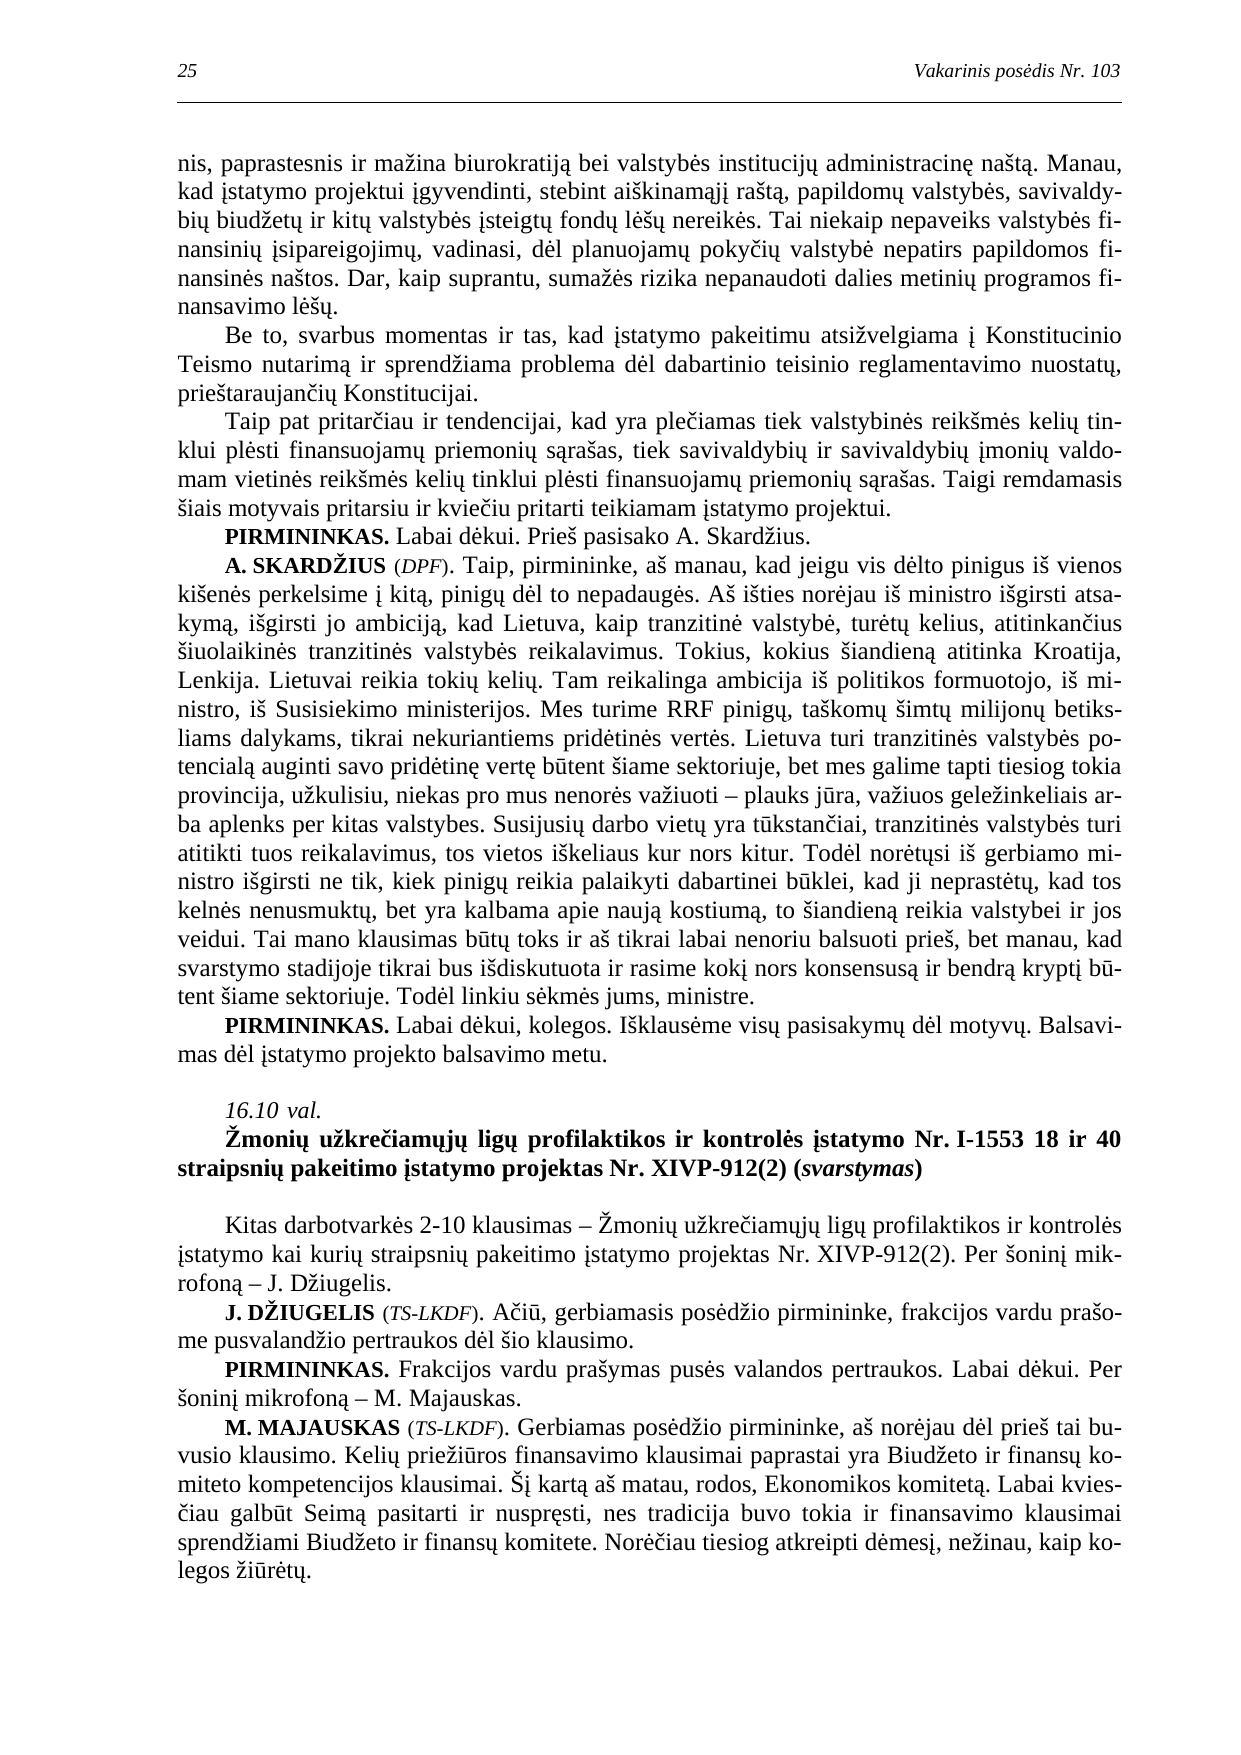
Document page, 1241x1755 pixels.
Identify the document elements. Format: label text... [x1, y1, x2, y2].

text PIRMININKAS. La­bai dė­kui, ko­le­gos. Iš­klau­sė­me vi­sų pa­si­sa­ky­mų dėl mo­ty­vų. Bal­sa­vi­mas dėl įsta­ty­mo pro­jek­to bal­sa­vi­mo me­tu. [177, 1010, 1122, 1068]
text nis, pa­pras­tes­nis ir ma­ži­na biu­ro­kratiją bei vals­ty­bės ins­ti­tu­ci­jų ad­mi­nist­ra­ci­nę naš­tą. Ma­nau, kad įsta­ty­mo pro­jek­tui įgy­ven­din­ti, ste­bint aiš­ki­na­mą­jį raš­tą, pa­pil­do­mų vals­ty­bės, sa­vi­val­dy­bių biu­dže­tų ir ki­tų vals­ty­bės įsteig­tų fon­dų lė­šų ne­rei­kės. Tai nie­kaip ne­pa­veiks vals­ty­bės fi­nan­si­nių įsi­pa­rei­go­ji­mų, va­di­na­si, dėl pla­nuo­ja­mų po­ky­čių vals­ty­bė ne­pa­tirs pa­pil­do­mos fi­nan­si­nės naš­tos. Dar, kaip su­pran­tu, su­ma­žės ri­zi­ka ne­pa­nau­do­ti da­lies me­ti­nių pro­gra­mos fi­nan­sa­vi­mo lė­šų. [177, 148, 1122, 320]
text PIRMININKAS. La­bai dė­kui. Prieš pa­si­sa­ko A. Skar­džius. [177, 521, 1122, 550]
text Žmo­nių už­kre­čia­mų­jų li­gų pro­fi­lak­ti­kos ir kon­tro­lės įsta­ty­mo Nr. I-1553 18 ir 40 straips­nių pa­kei­ti­mo įsta­ty­mo pro­jek­tas Nr. XIVP-912(2) (svars­ty­mas) [177, 1124, 1122, 1182]
text J. DŽIUGELIS (TS-LKDF). Ačiū, ger­bia­ma­sis po­sė­džio pir­mi­nin­ke, frak­ci­jos var­du pra­šo­me pus­va­lan­džio per­trau­kos dėl šio klau­si­mo. [177, 1297, 1122, 1354]
text Be to, svar­bus mo­men­tas ir tas, kad įsta­ty­mo pa­kei­ti­mu at­si­žvel­gia­ma į Kon­sti­tu­ci­nio Teis­mo nu­ta­ri­mą ir spren­džia­ma pro­ble­ma dėl da­bar­ti­nio tei­si­nio reg­la­men­ta­vi­mo nuo­sta­tų, prieš­ta­rau­jan­čių Kon­sti­tu­ci­jai. [177, 320, 1122, 406]
text A. SKARDŽIUS (DPF). Taip, pir­mi­nin­ke, aš ma­nau, kad jei­gu vis dėl­to pi­ni­gus iš vie­nos ki­še­nės per­kel­si­me į ki­tą, pi­ni­gų dėl to ne­pa­dau­gės. Aš iš­ties no­rė­jau iš mi­nist­ro iš­girs­ti at­sa­ky­mą, iš­girs­ti jo am­bi­ci­ją, kad Lie­tu­va, kaip tran­zi­ti­nė vals­ty­bė, tu­rė­tų ke­lius, ati­tin­kan­čius šiuo­lai­ki­nės tran­zi­ti­nės vals­ty­bės rei­ka­la­vi­mus. To­kius, ko­kius šian­die­ną ati­tin­ka Kro­a­ti­ja, Len­ki­ja. Lie­tu­vai rei­kia to­kių ke­lių. Tam rei­ka­lin­ga am­bi­ci­ja iš po­li­ti­kos for­muo­to­jo, iš mi­nist­ro, iš Su­si­sie­ki­mo mi­nis­te­ri­jos. Mes tu­ri­me RRF pi­ni­gų, taš­ko­mų šim­tų mi­li­jo­nų be­tiks­liams da­ly­kams, tik­rai ne­ku­rian­tiems pri­dė­ti­nės ver­tės. Lie­tu­va tu­ri tran­zi­ti­nės vals­ty­bės po­ten­cia­lą au­gin­ti sa­vo pri­dė­ti­nę ver­tę bū­tent šia­me sek­to­riu­je, bet mes ga­li­me tap­ti tie­siog to­kia pro­vin­ci­ja, už­ku­li­siu, nie­kas pro mus ne­no­rės va­žiuo­ti – plauks jū­ra, va­žiuos ge­le­žin­ke­liais ar­ba ap­lenks per ki­tas vals­ty­bes. Su­si­ju­sių dar­bo vie­tų yra tūks­tan­čiai, tran­zi­ti­nės vals­ty­bės tu­ri ati­tik­ti tuos rei­ka­la­vi­mus, tos vie­tos iš­ke­liaus kur nors ki­tur. To­dėl no­rė­tų­si iš ger­bia­mo mi­nist­ro iš­girs­ti ne tik, kiek pi­ni­gų rei­kia pa­lai­ky­ti da­bar­ti­nei būk­lei, kad ji­ ne­pra­stė­tų, kad tos kel­nės ne­nu­smuk­tų, bet yra kal­ba­ma apie nau­ją kos­tiu­mą, to šian­die­ną rei­kia vals­ty­bei ir jos vei­dui. Tai ma­no klau­si­mas bū­tų toks ir aš tik­rai la­bai ne­no­riu bal­suo­ti prieš, bet ma­nau, kad svars­ty­mo sta­di­jo­je tik­rai bus iš­dis­ku­tuo­ta ir ra­si­me ko­kį nors kon­sen­su­są ir ben­drą kryp­tį bū­tent šia­me sek­to­riu­je. To­dėl lin­kiu sėk­mės jums, mi­nist­re. [177, 550, 1122, 1010]
text M. MAJAUSKAS (TS-LKDF). Ger­bia­mas po­sė­džio pir­mi­nin­ke, aš no­rė­jau dėl prieš tai bu­vu­sio klau­si­mo. Ke­lių prie­žiū­ros fi­nan­sa­vi­mo klau­si­mai pa­pras­tai yra Biu­dže­to ir fi­nan­sų ko­mi­te­to kom­pe­ten­ci­jos klau­si­mai. Šį kar­tą aš ma­tau, ro­dos, Eko­no­mi­kos ko­mi­te­tą. La­bai kvies­čiau gal­būt Sei­mą pa­si­tar­ti ir nu­spręs­ti, nes tra­di­ci­ja bu­vo to­kia ir fi­nan­sa­vi­mo klau­si­mai spren­džia­mi Biu­dže­to ir fi­nan­sų ko­mi­te­te. No­rė­čiau tie­siog at­kreip­ti dė­me­sį, ne­ži­nau, kaip ko­le­gos žiū­rė­tų. [177, 1412, 1122, 1584]
text 16.10 val. [224, 1096, 1122, 1124]
text Ki­tas dar­bo­tvarkės 2-10 klau­si­mas – Žmo­nių už­kre­čia­mų­jų li­gų pro­fi­lak­ti­kos ir kon­tro­lės įsta­ty­mo kai ku­rių straips­nių pa­kei­ti­mo įsta­ty­mo pro­jek­tas Nr. XIVP-912(2). Per šo­ni­nį mik­ro­fo­ną – J. Džiu­ge­lis. [177, 1210, 1122, 1297]
text Taip pat pri­tar­čiau ir ten­den­ci­jai, kad yra ple­čia­mas tiek vals­ty­bi­nės reikš­mės ke­lių tin­klui plės­ti fi­nan­suo­ja­mų prie­mo­nių są­ra­šas, tiek sa­vi­val­dy­bių ir sa­vi­val­dy­bių įmo­nių val­do­mam vie­ti­nės reikš­mės ke­lių tin­klui plės­ti fi­nan­suo­ja­mų prie­mo­nių są­ra­šas. Tai­gi rem­da­ma­sis šiais mo­ty­vais pri­tar­siu ir kvie­čiu pri­tar­ti tei­kia­mam įsta­ty­mo pro­jek­tui. [177, 406, 1122, 521]
text PIRMININKAS. Frak­ci­jos var­du pra­šy­mas pu­sės va­lan­dos per­trau­kos. La­bai dė­kui. Per šo­ni­nį mik­ro­fo­ną – M. Ma­jaus­kas. [177, 1354, 1122, 1412]
